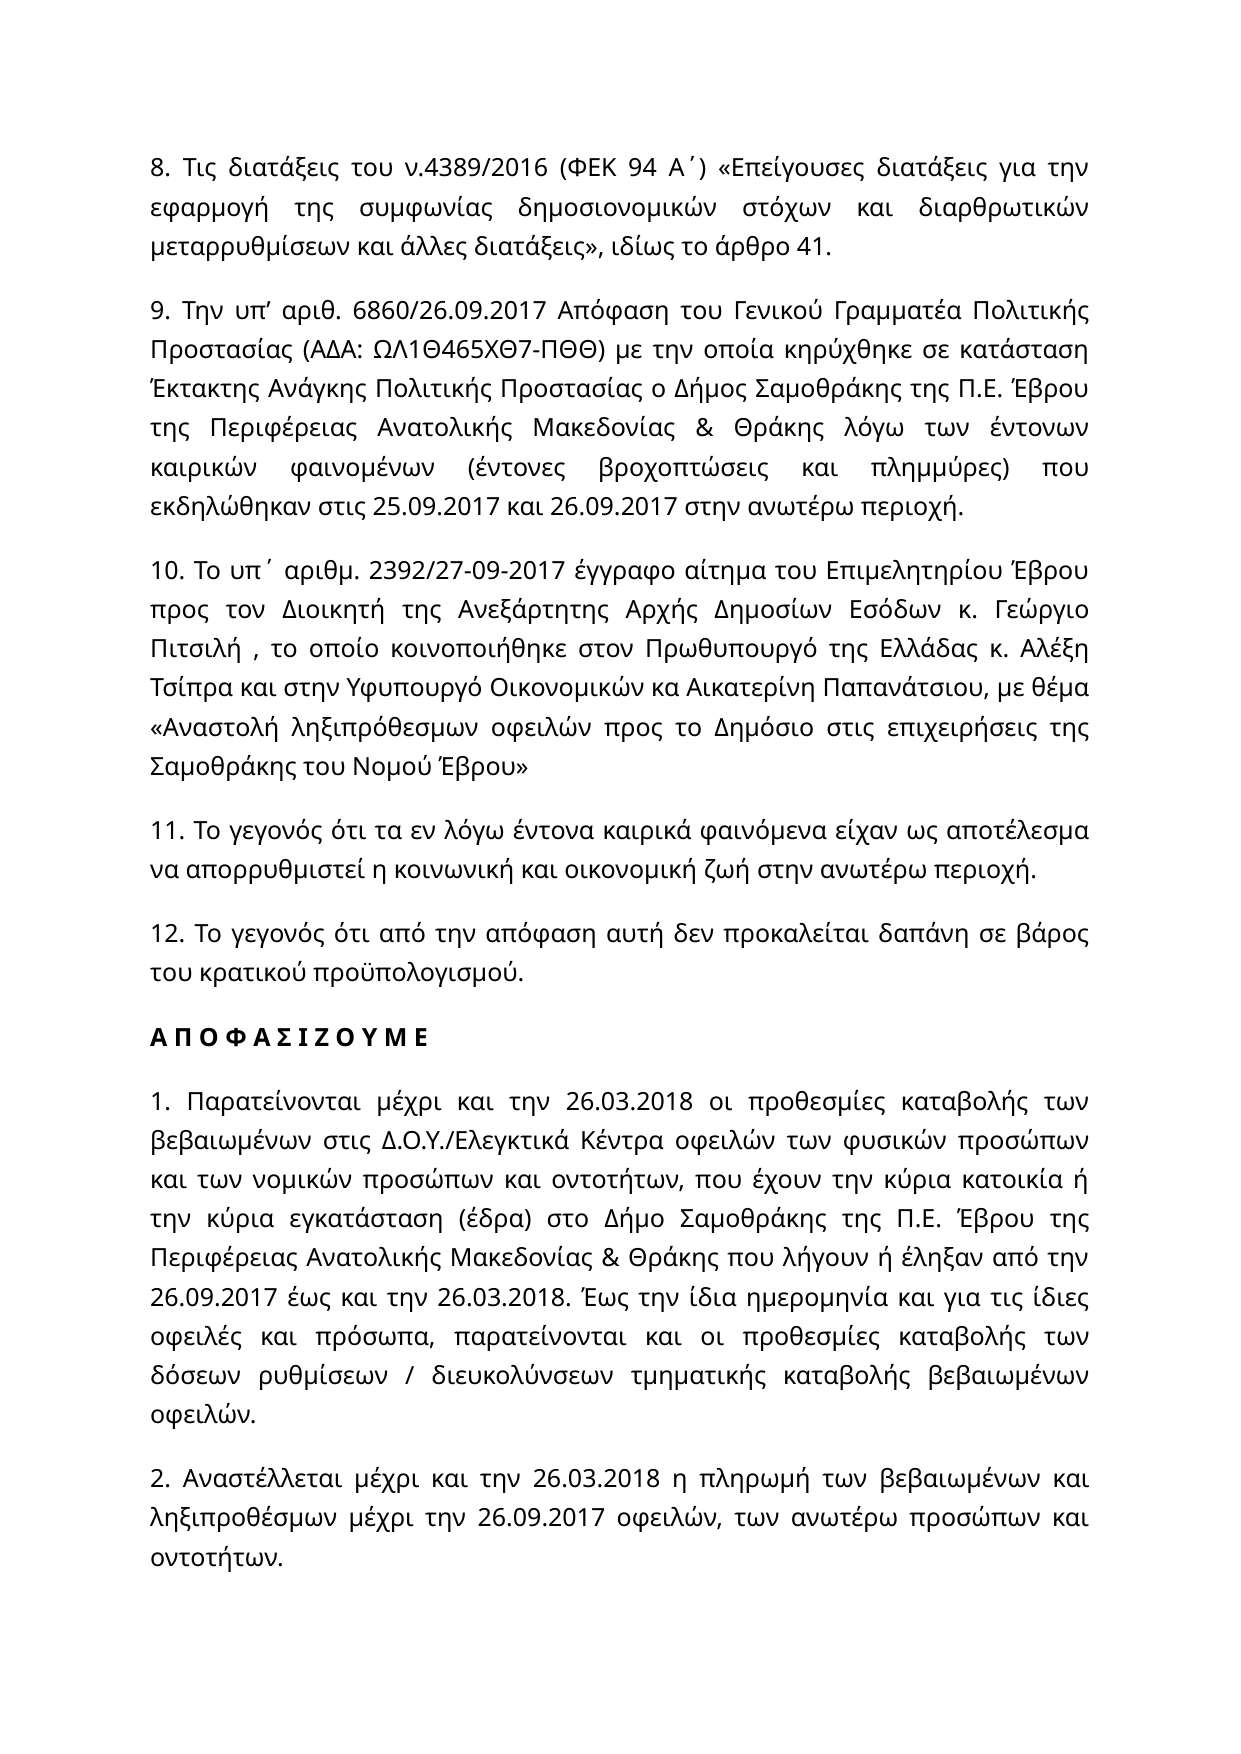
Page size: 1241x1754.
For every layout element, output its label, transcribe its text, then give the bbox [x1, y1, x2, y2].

text Α Π Ο Φ Α Σ Ι Ζ Ο Υ Μ Ε [150, 1019, 1090, 1053]
text 11. Το γεγονός ότι τα εν λόγω έντονα καιρικά φαινόμενα είχαν ως αποτέλεσμα να απορρυθμιστεί η κοινωνική και οικονομική ζωή στην ανωτέρω περιοχή. [150, 812, 1090, 886]
text 9. Την υπ’ αριθ. 6860/26.09.2017 Απόφαση του Γενικού Γραμματέα Πολιτικής Προστασίας (ΑΔΑ: ΩΛ1Θ465ΧΘ7-ΠΘΘ) με την οποία κηρύχθηκε σε κατάσταση Έκτακτης Ανάγκης Πολιτικής Προστασίας ο Δήμος Σαμοθράκης της Π.Ε. Έβρου της Περιφέρειας Ανατολικής Μακεδονίας & Θράκης λόγω των έντονων καιρικών φαινομένων (έντονες βροχοπτώσεις και πλημμύρες) που εκδηλώθηκαν στις 25.09.2017 και 26.09.2017 στην ανωτέρω περιοχή. [150, 292, 1090, 522]
text 12. Το γεγονός ότι από την απόφαση αυτή δεν προκαλείται δαπάνη σε βάρος του κρατικού προϋπολογισμού. [150, 916, 1090, 989]
text 8. Τις διατάξεις του ν.4389/2016 (ΦΕΚ 94 Α΄) «Επείγουσες διατάξεις για την εφαρμογή της συμφωνίας δημοσιονομικών στόχων και διαρθρωτικών μεταρρυθμίσεων και άλλες διατάξεις», ιδίως το άρθρο 41. [150, 150, 1090, 262]
text 2. Αναστέλλεται μέχρι και την 26.03.2018 η πληρωμή των βεβαιωμένων και ληξιπροθέσμων μέχρι την 26.09.2017 οφειλών, των ανωτέρω προσώπων και οντοτήτων. [150, 1461, 1090, 1573]
text 10. Το υπ΄ αριθμ. 2392/27-09-2017 έγγραφο αίτημα του Επιμελητηρίου Έβρου προς τον Διοικητή της Ανεξάρτητης Αρχής Δημοσίων Εσόδων κ. Γεώργιο Πιτσιλή , το οποίο κοινοποιήθηκε στον Πρωθυπουργό της Ελλάδας κ. Αλέξη Τσίπρα και στην Υφυπουργό Οικονομικών κα Αικατερίνη Παπανάτσιου, με θέμα «Αναστολή ληξιπρόθεσμων οφειλών προς το Δημόσιο στις επιχειρήσεις της Σαμοθράκης του Νομού Έβρου» [150, 552, 1090, 782]
text 1. Παρατείνονται μέχρι και την 26.03.2018 οι προθεσμίες καταβολής των βεβαιωμένων στις Δ.Ο.Υ./Ελεγκτικά Κέντρα οφειλών των φυσικών προσώπων και των νομικών προσώπων και οντοτήτων, που έχουν την κύρια κατοικία ή την κύρια εγκατάσταση (έδρα) στο Δήμο Σαμοθράκης της Π.Ε. Έβρου της Περιφέρειας Ανατολικής Μακεδονίας & Θράκης που λήγουν ή έληξαν από την 26.09.2017 έως και την 26.03.2018. Έως την ίδια ημερομηνία και για τις ίδιες οφειλές και πρόσωπα, παρατείνονται και οι προθεσμίες καταβολής των δόσεων ρυθμίσεων / διευκολύνσεων τμηματικής καταβολής βεβαιωμένων οφειλών. [150, 1083, 1090, 1431]
